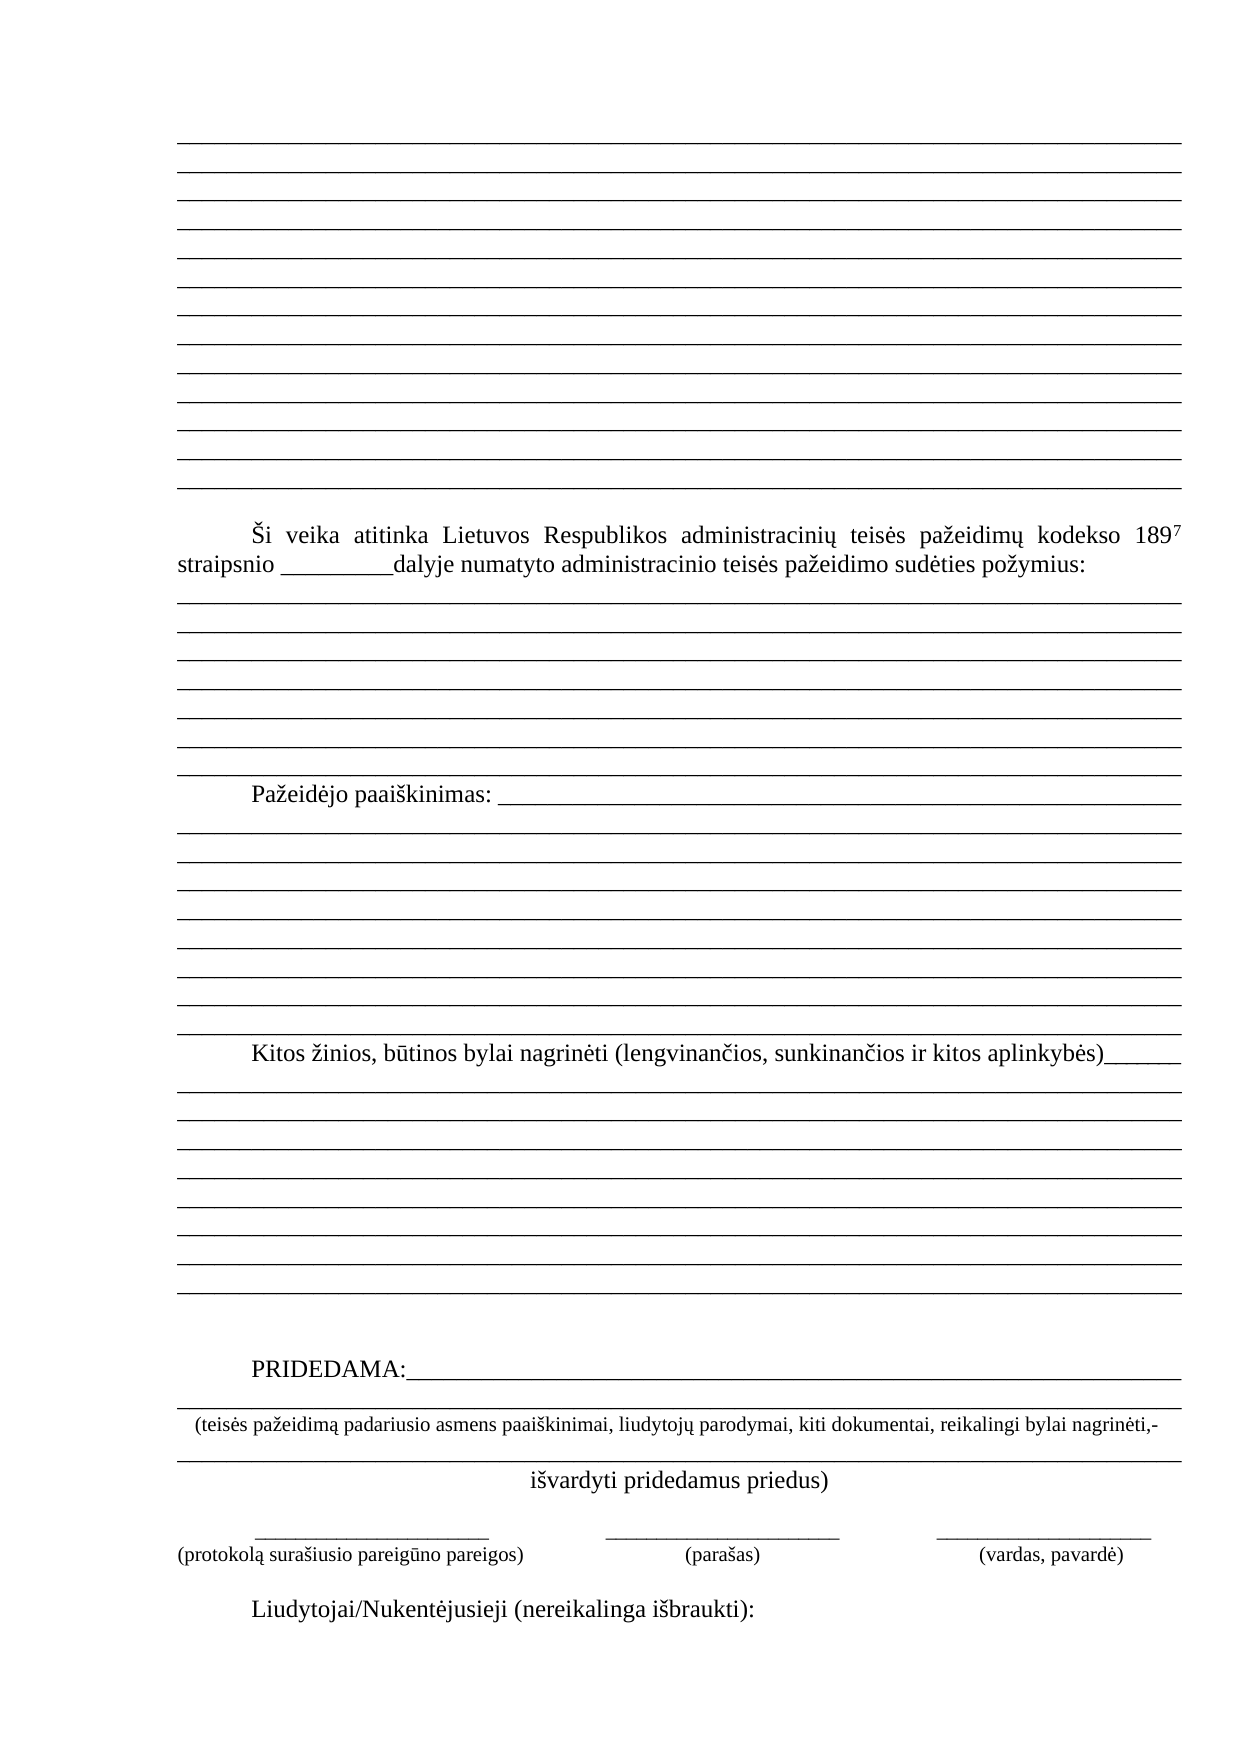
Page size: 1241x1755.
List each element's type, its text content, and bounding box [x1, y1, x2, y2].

text (protokolą surašiusio pareigūno pareigos) (parašas) (vardas, pavardė) [177, 1542, 1181, 1566]
text Kitos žinios, būtinos bylai nagrinėti (lengvinančios, sunkinančios ir kitos aplinkybės) [177, 1038, 1181, 1067]
text Liudytojai/Nukentėjusieji (nereikalinga išbraukti): [177, 1594, 1181, 1623]
text (teisės pažeidimą padariusio asmens paaiškinimai, liudytojų parodymai, kiti dokumentai, reikalingi bylai nagrinėti,- [177, 1412, 1181, 1436]
text išvardyti pridedamus priedus) [177, 1465, 1181, 1493]
text Pažeidėjo paaiškinimas: [177, 779, 1181, 808]
text PRIDEDAMA: [177, 1354, 1181, 1383]
text Ši veika atitinka Lietuvos Respublikos administracinių teisės pažeidimų kodekso 1897 straipsnio _________dalyje numatyto administracinio teisės pažeidimo sudėties požymius: [177, 521, 1181, 578]
